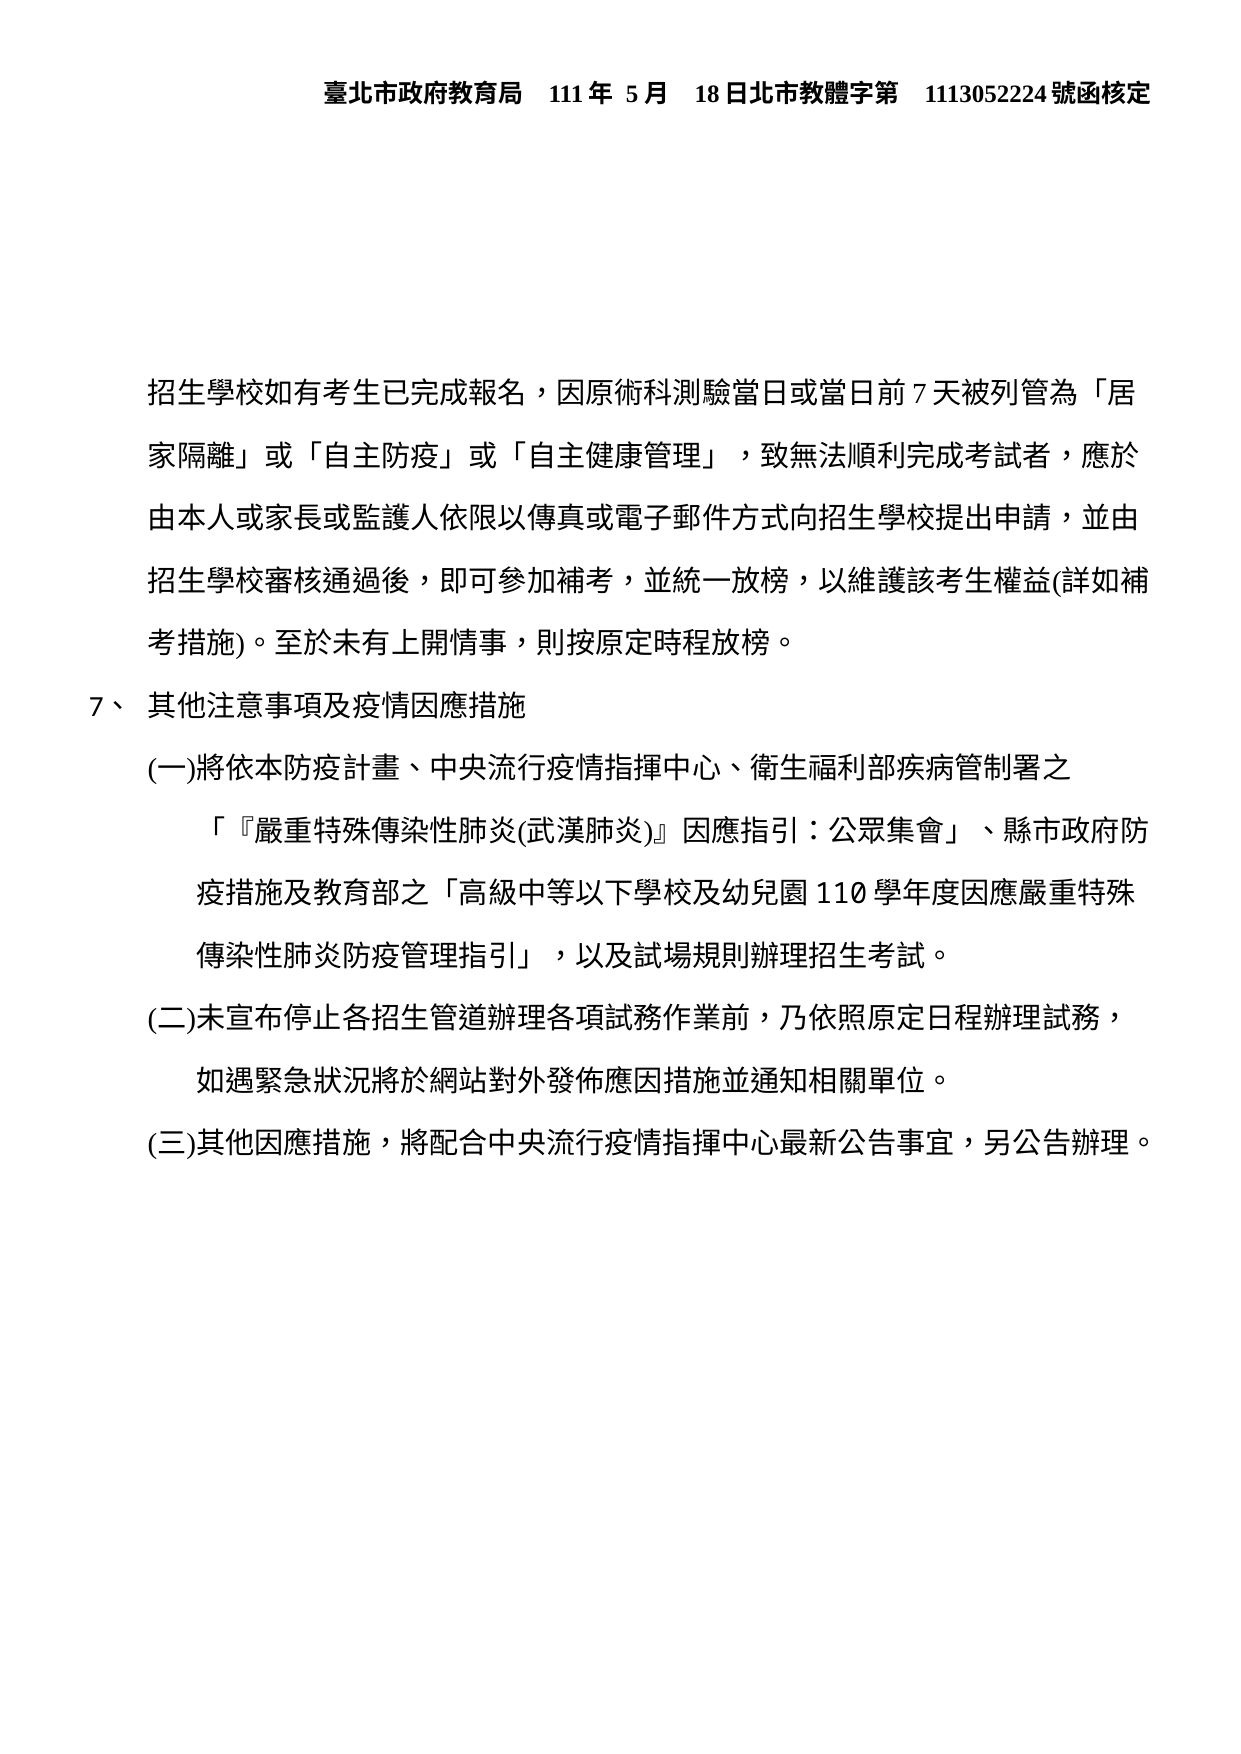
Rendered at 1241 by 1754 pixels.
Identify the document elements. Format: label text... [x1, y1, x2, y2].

text 招生學校如有考生已完成報名，因原術科測驗當日或當日前7天被列管為「居家隔離」或「自主防疫」或「自主健康管理」，致無法順利完成考試者，應於由本人或家長或監護人依限以傳真或電子郵件方式向招生學校提出申請，並由招生學校審核通過後，即可參加補考，並統一放榜，以維護該考生權益(詳如補考措施)。至於未有上開情事，則按原定時程放榜。 [148, 349, 1152, 662]
text (一)將依本防疫計畫、中央流行疫情指揮中心、衛生福利部疾病管制署之「『嚴重特殊傳染性肺炎(武漢肺炎)』因應指引：公眾集會」、縣市政府防疫措施及教育部之「高級中等以下學校及幼兒園110學年度因應嚴重特殊傳染性肺炎防疫管理指引」，以及試場規則辦理招生考試。 [147, 724, 1152, 974]
text (三)其他因應措施，將配合中央流行疫情指揮中心最新公告事宜，另公告辦理。 [147, 1099, 1152, 1162]
text (二)未宣布停止各招生管道辦理各項試務作業前，乃依照原定日程辦理試務，如遇緊急狀況將於網站對外發佈應因措施並通知相關單位。 [147, 974, 1152, 1099]
list 其他注意事項及疫情因應措施 [89, 662, 1152, 724]
